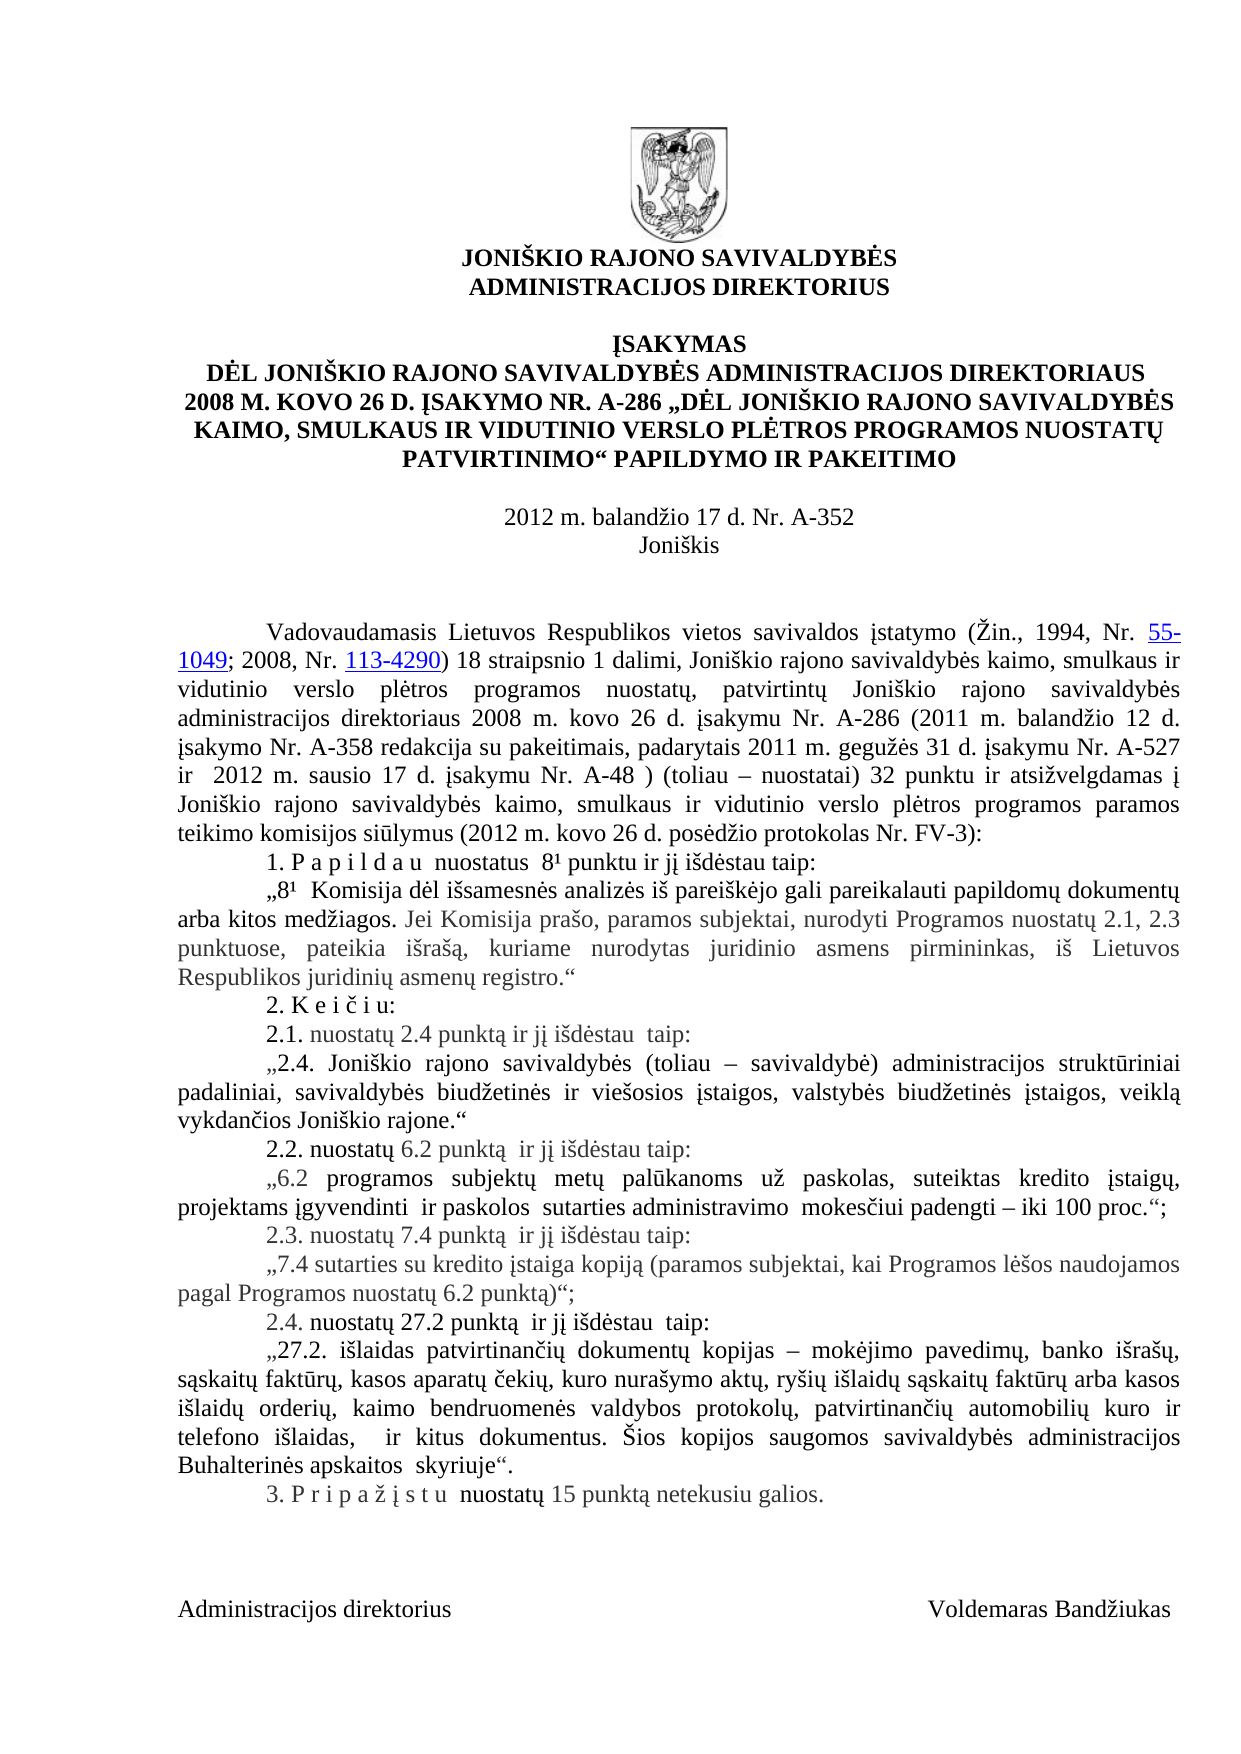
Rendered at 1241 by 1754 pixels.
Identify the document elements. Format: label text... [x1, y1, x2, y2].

text Joniškio rajono savivaldybės [177, 243, 1181, 272]
text 2.2. nuostatų 6.2 punktą ir jį išdėstau taip: [177, 1134, 1181, 1163]
text 2.1. nuostatų 2.4 punktą ir jį išdėstau taip: [177, 1019, 1181, 1048]
text „27.2. išlaidas patvirtinančių dokumentų kopijas – mokėjimo pavedimų, banko išrašų, sąskaitų faktūrų, kasos aparatų čekių, kuro nurašymo aktų, ryšių išlaidų sąskaitų faktūrų arba kasos išlaidų orderių, kaimo bendruomenės valdybos protokolų, patvirtinančių automobilių kuro ir telefono išlaidas, ir kitus dokumentus. Šios kopijos saugomos savivaldybės administracijos Buhalterinės apskaitos skyriuje“. [177, 1336, 1181, 1479]
text „7.4 sutarties su kredito įstaiga kopiją (paramos subjektai, kai Programos lėšos naudojamos pagal Programos nuostatų 6.2 punktą)“; [177, 1249, 1181, 1307]
text Vadovaudamasis Lietuvos Respublikos vietos savivaldos įstatymo (Žin., 1994, Nr. 55-1049; 2008, Nr. 113-4290) 18 straipsnio 1 dalimi, Joniškio rajono savivaldybės kaimo, smulkaus ir vidutinio verslo plėtros programos nuostatų, patvirtintų Joniškio rajono savivaldybės administracijos direktoriaus 2008 m. kovo 26 d. įsakymu Nr. A-286 (2011 m. balandžio 12 d. įsakymo Nr. A-358 redakcija su pakeitimais, padarytais 2011 m. gegužės 31 d. įsakymu Nr. A-527 ir 2012 m. sausio 17 d. įsakymu Nr. A-48 ) (toliau – nuostatai) 32 punktu ir atsižvelgdamas į Joniškio rajono savivaldybės kaimo, smulkaus ir vidutinio verslo plėtros programos paramos teikimo komisijos siūlymus (2012 m. kovo 26 d. posėdžio protokolas Nr. FV-3): [177, 617, 1181, 847]
text 2012 m. balandžio 17 d. Nr. A-352 [177, 502, 1181, 531]
text „8¹ Komisija dėl išsamesnės analizės iš pareiškėjo gali pareikalauti papildomų dokumentų arba kitos medžiagos. Jei Komisija prašo, paramos subjektai, nurodyti Programos nuostatų 2.1, 2.3 punktuose, pateikia išrašą, kuriame nurodytas juridinio asmens pirmininkas, iš Lietuvos Respublikos juridinių asmenų registro.“ [177, 876, 1181, 991]
text „2.4. Joniškio rajono savivaldybės (toliau – savivaldybė) administracijos struktūriniai padaliniai, savivaldybės biudžetinės ir viešosios įstaigos, valstybės biudžetinės įstaigos, veiklą vykdančios Joniškio rajone.“ [177, 1048, 1181, 1134]
text Įsakymas [177, 329, 1181, 358]
text Administracijos direktorius Voldemaras Bandžiukas [177, 1594, 1181, 1623]
text 3. P r i p a ž į s t u nuostatų 15 punktą netekusiu galios. [177, 1479, 1181, 1508]
text Administracijos direktorius [177, 272, 1181, 301]
text 2.3. nuostatų 7.4 punktą ir jį išdėstau taip: [177, 1221, 1181, 1249]
text „6.2 programos subjektų metų palūkanoms už paskolas, suteiktas kredito įstaigų, projektams įgyvendinti ir paskolos sutarties administravimo mokesčiui padengti – iki 100 proc.“; [177, 1163, 1181, 1221]
text 2. K e i č i u: [177, 991, 1181, 1019]
text 2008 M. KOVO 26 D. ĮSAKYMO NR. A-286 „DĖL JONIŠKIO RAJONO SAVIVALDYBĖS KAIMO, SMULKAUS IR VIDUTINIO VERSLO PLĖTROS PROGRAMOS NUOSTATŲ PATVIRTINIMO“ PAPILDYMO IR PAKEITIMO [177, 387, 1181, 473]
text Joniškis [177, 531, 1181, 559]
text DĖL JONIŠKIO RAJONO SAVIVALDYBĖS ADMINISTRACIJOS DIREKTORIAUS [177, 358, 1181, 387]
text 2.4. nuostatų 27.2 punktą ir jį išdėstau taip: [177, 1307, 1181, 1336]
text 1. P a p i l d a u nuostatus 8¹ punktu ir jį išdėstau taip: [177, 847, 1181, 876]
